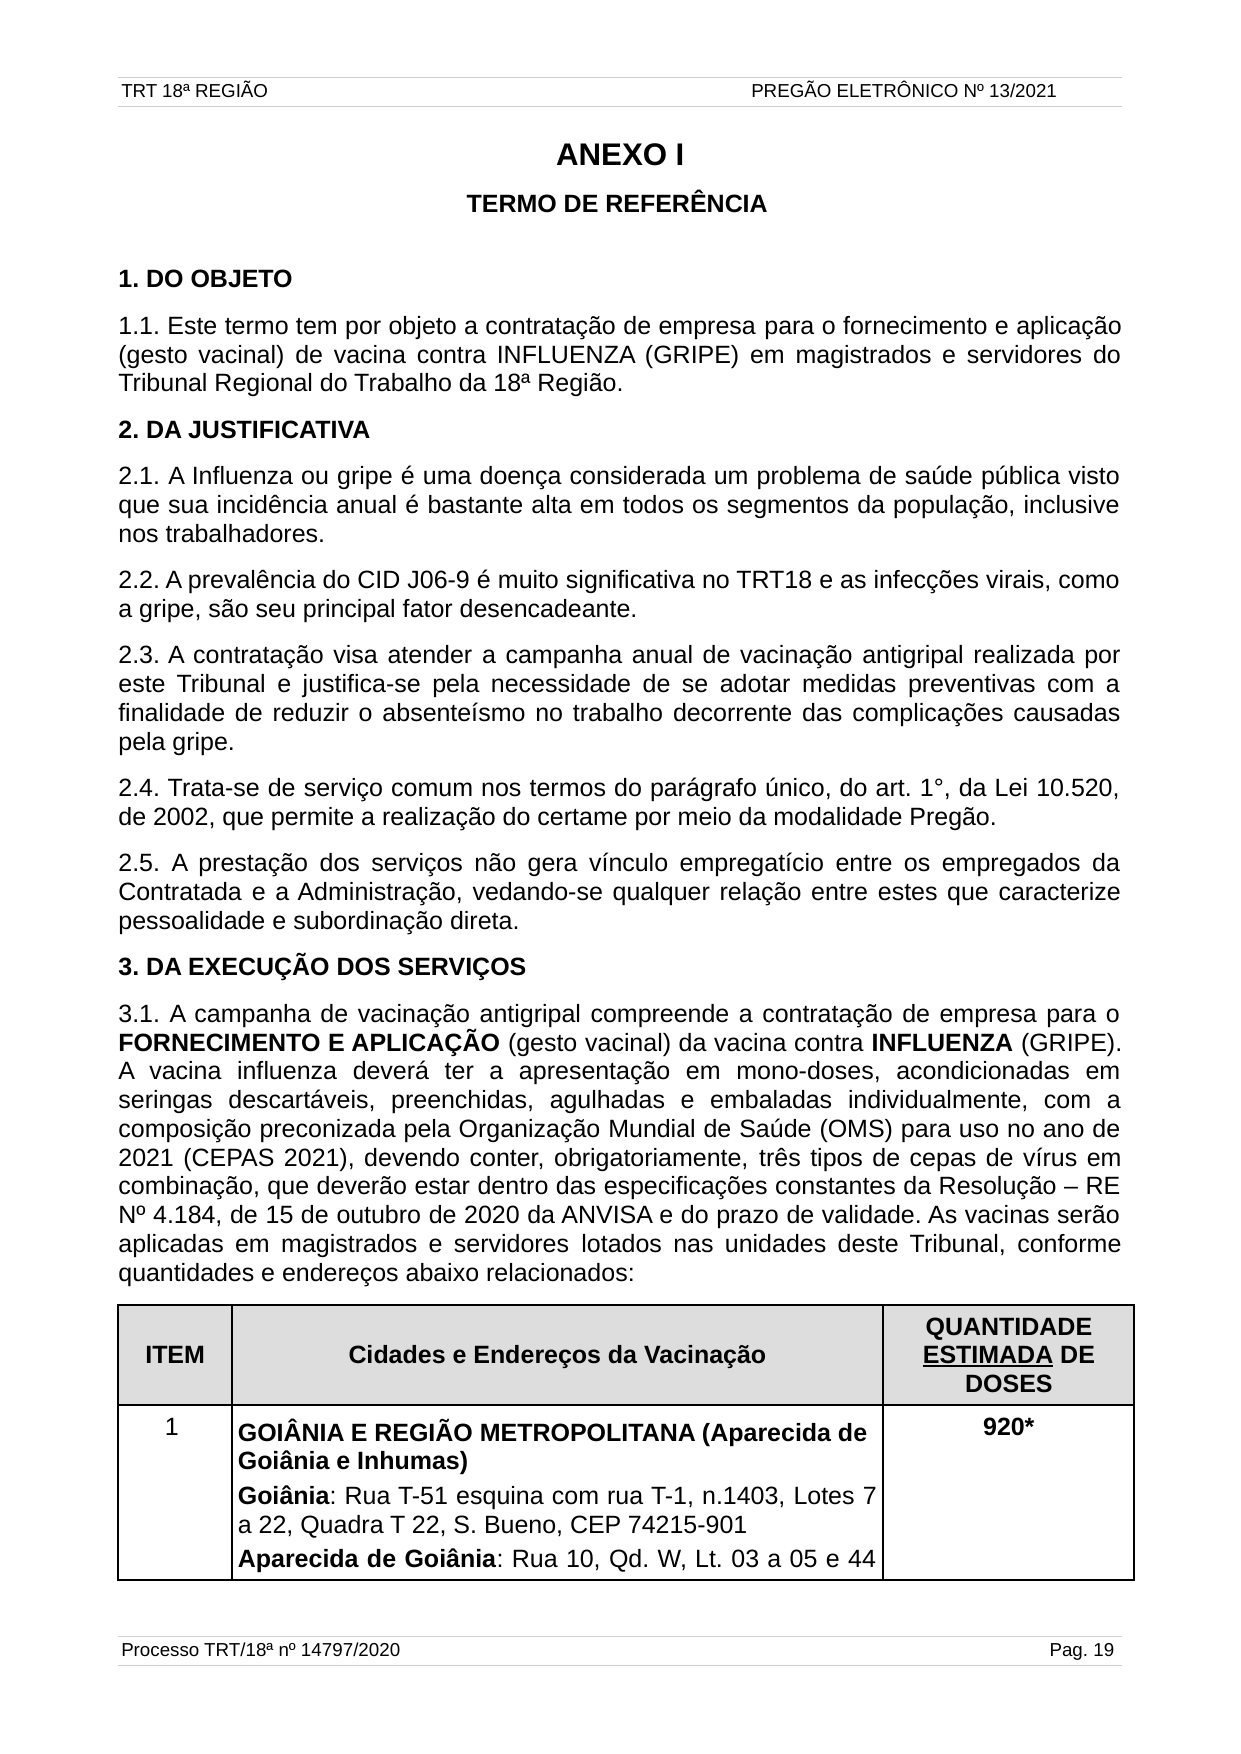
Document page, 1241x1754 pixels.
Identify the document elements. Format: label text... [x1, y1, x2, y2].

table_cell GOIÂNIA E REGIÃO METROPOLITANA (Aparecida de Goiânia e Inhumas) Goiânia: Rua T-51 esquina com rua T-1, n.1403, Lotes 7 a 22, Quadra T 22, S. Bueno, CEP 74215-901 Aparecida de Goiânia: Rua 10, Qd. W, Lt. 03 a 05 e 44 [233, 1406, 882, 1579]
table_header Cidades e Endereços da Vacinação [233, 1306, 882, 1404]
text 3.1. A campanha de vacinação antigripal compreende a contratação de empresa para o FORNECIMENTO E APLICAÇÃO (gesto vacinal) da vacina contra INFLUENZA (GRIPE). A vacina influenza deverá ter a apresentação em mono-doses, acondicionadas em seringas descartáveis, preenchidas, agulhadas e embaladas individualmente, com a composição preconizada pela Organização Mundial de Saúde (OMS) para uso no ano de 2021 (CEPAS 2021), devendo conter, obrigatoriamente, três tipos de cepas de vírus em combinação, que deverão estar dentro das especificações constantes da Resolução – RE Nº 4.184, de 15 de outubro de 2020 da ANVISA e do prazo de validade. As vacinas serão aplicadas em magistrados e servidores lotados nas unidades deste Tribunal, conforme quantidades e endereços abaixo relacionados: [118, 999, 1122, 1286]
table_header QUANTIDADE ESTIMADA DE DOSES [884, 1306, 1133, 1404]
text 2.4. Trata-se de serviço comum nos termos do parágrafo único, do art. 1°, da Lei 10.520, de 2002, que permite a realização do certame por meio da modalidade Pregão. [118, 773, 1122, 831]
text 2.1. A Influenza ou gripe é uma doença considerada um problema de saúde pública visto que sua incidência anual é bastante alta em todos os segmentos da população, inclusive nos trabalhadores. [118, 461, 1122, 547]
text 1. DO OBJETO [118, 264, 1122, 293]
text 1.1. Este termo tem por objeto a contratação de empresa para o fornecimento e aplicação (gesto vacinal) de vacina contra INFLUENZA (GRIPE) em magistrados e servidores do Tribunal Regional do Trabalho da 18ª Região. [118, 311, 1122, 397]
text 3. DA EXECUÇÃO DOS SERVIÇOS [118, 952, 1122, 981]
text 2.5. A prestação dos serviços não gera vínculo empregatício entre os empregados da Contratada e a Administração, vedando-se qualquer relação entre estes que caracterize pessoalidade e subordinação direta. [118, 848, 1122, 934]
text ANEXO I [118, 136, 1122, 171]
text TERMO DE REFERÊNCIA [118, 189, 1122, 218]
table_header ITEM [119, 1306, 231, 1404]
table_cell 1 [119, 1406, 231, 1579]
text 2.3. A contratação visa atender a campanha anual de vacinação antigripal realizada por este Tribunal e justifica-se pela necessidade de se adotar medidas preventivas com a finalidade de reduzir o absenteísmo no trabalho decorrente das complicações causadas pela gripe. [118, 640, 1122, 755]
text 2. DA JUSTIFICATIVA [118, 415, 1122, 443]
table_cell 920* [884, 1406, 1133, 1579]
text 2.2. A prevalência do CID J06-9 é muito significativa no TRT18 e as infecções virais, como a gripe, são seu principal fator desencadeante. [118, 565, 1122, 623]
